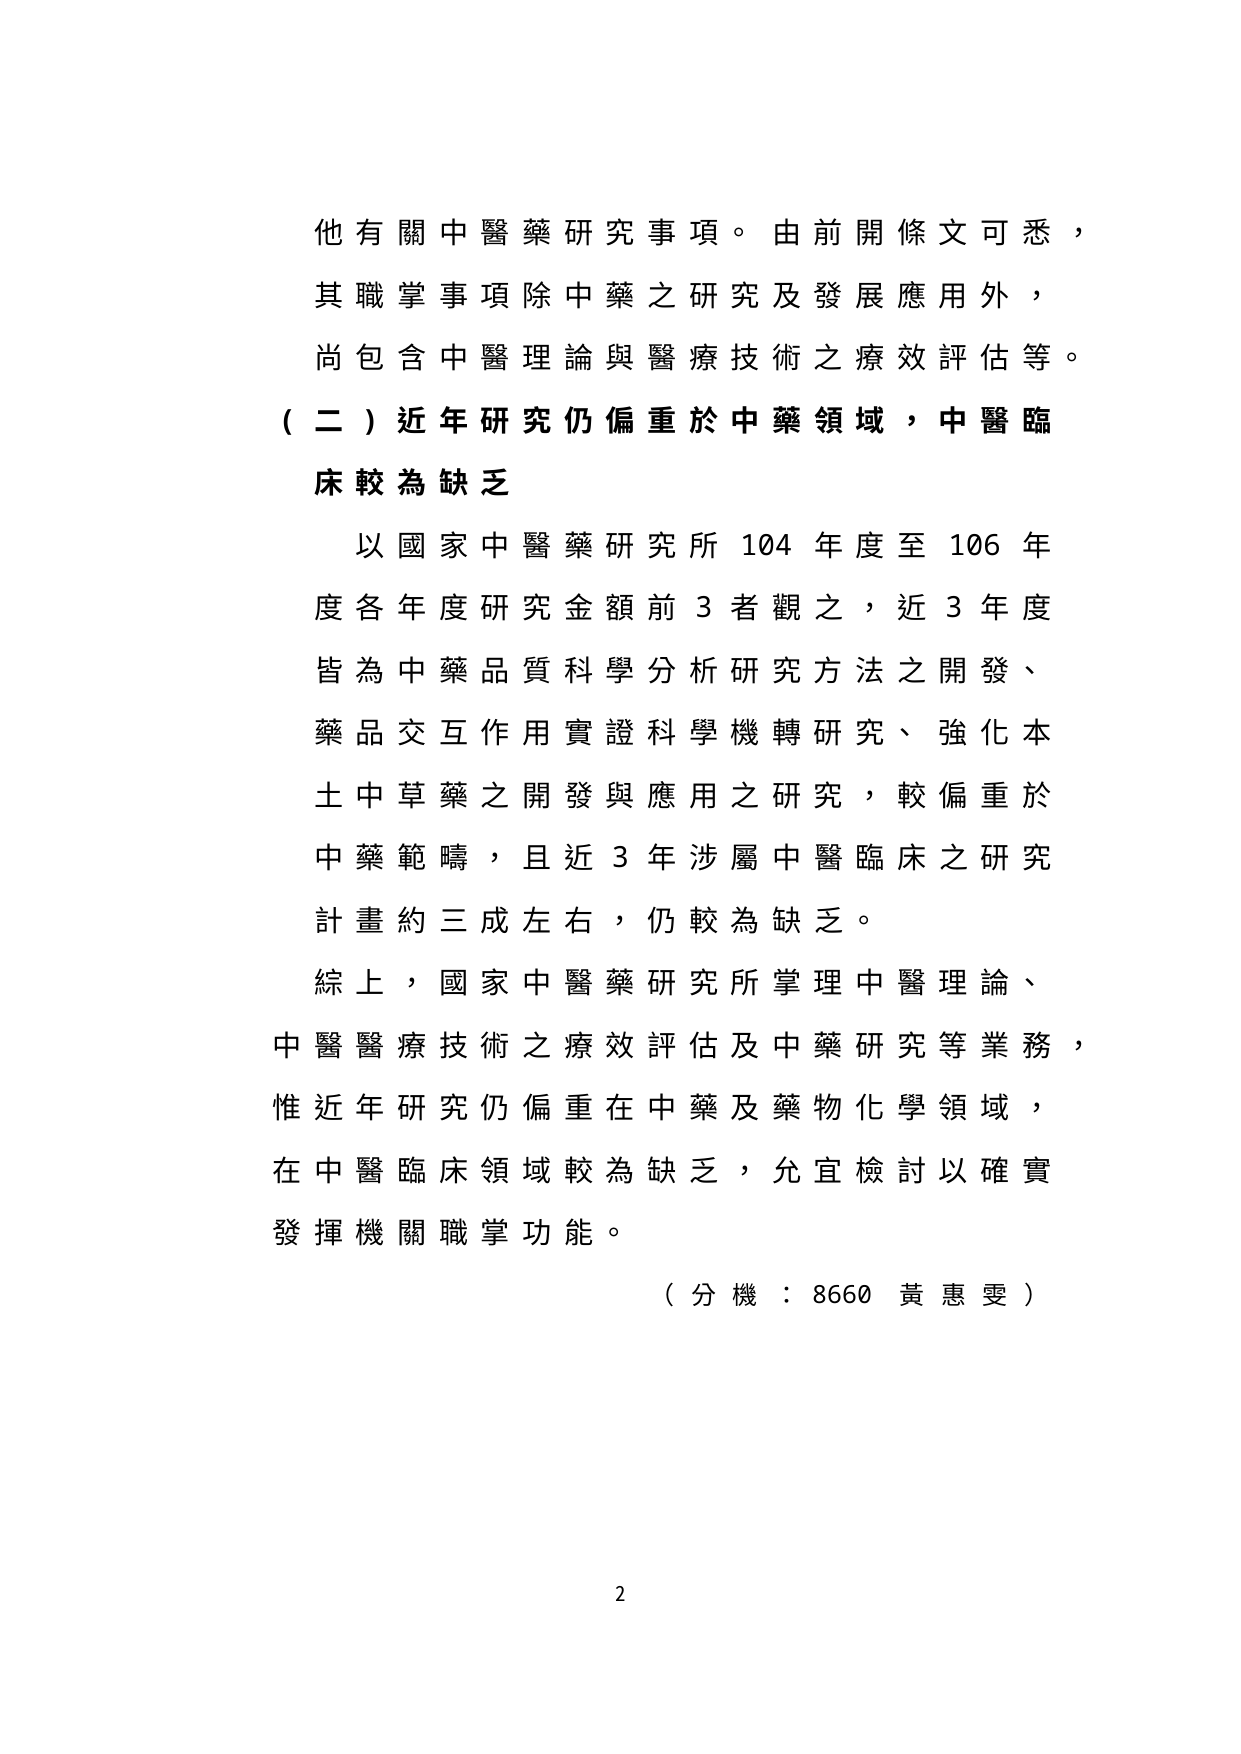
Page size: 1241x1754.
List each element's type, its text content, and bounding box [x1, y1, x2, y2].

text 以國家中醫藥研究所104年度至106年度各年度研究金額前3者觀之，近3年度皆為中藥品質科學分析研究方法之開發、藥品交互作用實證科學機轉研究、強化本土中草藥之開發與應用之研究，較偏重於中藥範疇，且近3年涉屬中醫臨床之研究計畫約三成左右，仍較為缺乏。 [271, 502, 1058, 939]
text (二)近年研究仍偏重於中藥領域，中醫臨床較為缺乏 [242, 377, 1058, 502]
text （分機：8660 黃惠雯） [183, 1252, 1058, 1314]
text 衛福部國家中醫藥研究所組織法第2條之規定，該所掌理事項包括：中醫理論及診斷基準之研究；中醫醫療技術之療效評估；中藥材基源鑑定、種源保存及培育之研究；中藥藥理成分之分離、純化、鑑定及其他藥物化學有關之研究；中藥藥理、毒理與相關安全性之研究及療效評估；中藥及其製劑品質基準之研究；中醫藥典籍之收集、保存、研究及發展應用；中醫藥研究與專業人員之培訓及國際合作；及其他有關中醫藥研究事項。由前開條文可悉，其職掌事項除中藥之研究及發展應用外，尚包含中醫理論與醫療技術之療效評估等。 [271, 189, 1058, 377]
text 綜上，國家中醫藥研究所掌理中醫理論、中醫醫療技術之療效評估及中藥研究等業務，惟近年研究仍偏重在中藥及藥物化學領域，在中醫臨床領域較為缺乏，允宜檢討以確實發揮機關職掌功能。 [242, 939, 1058, 1252]
